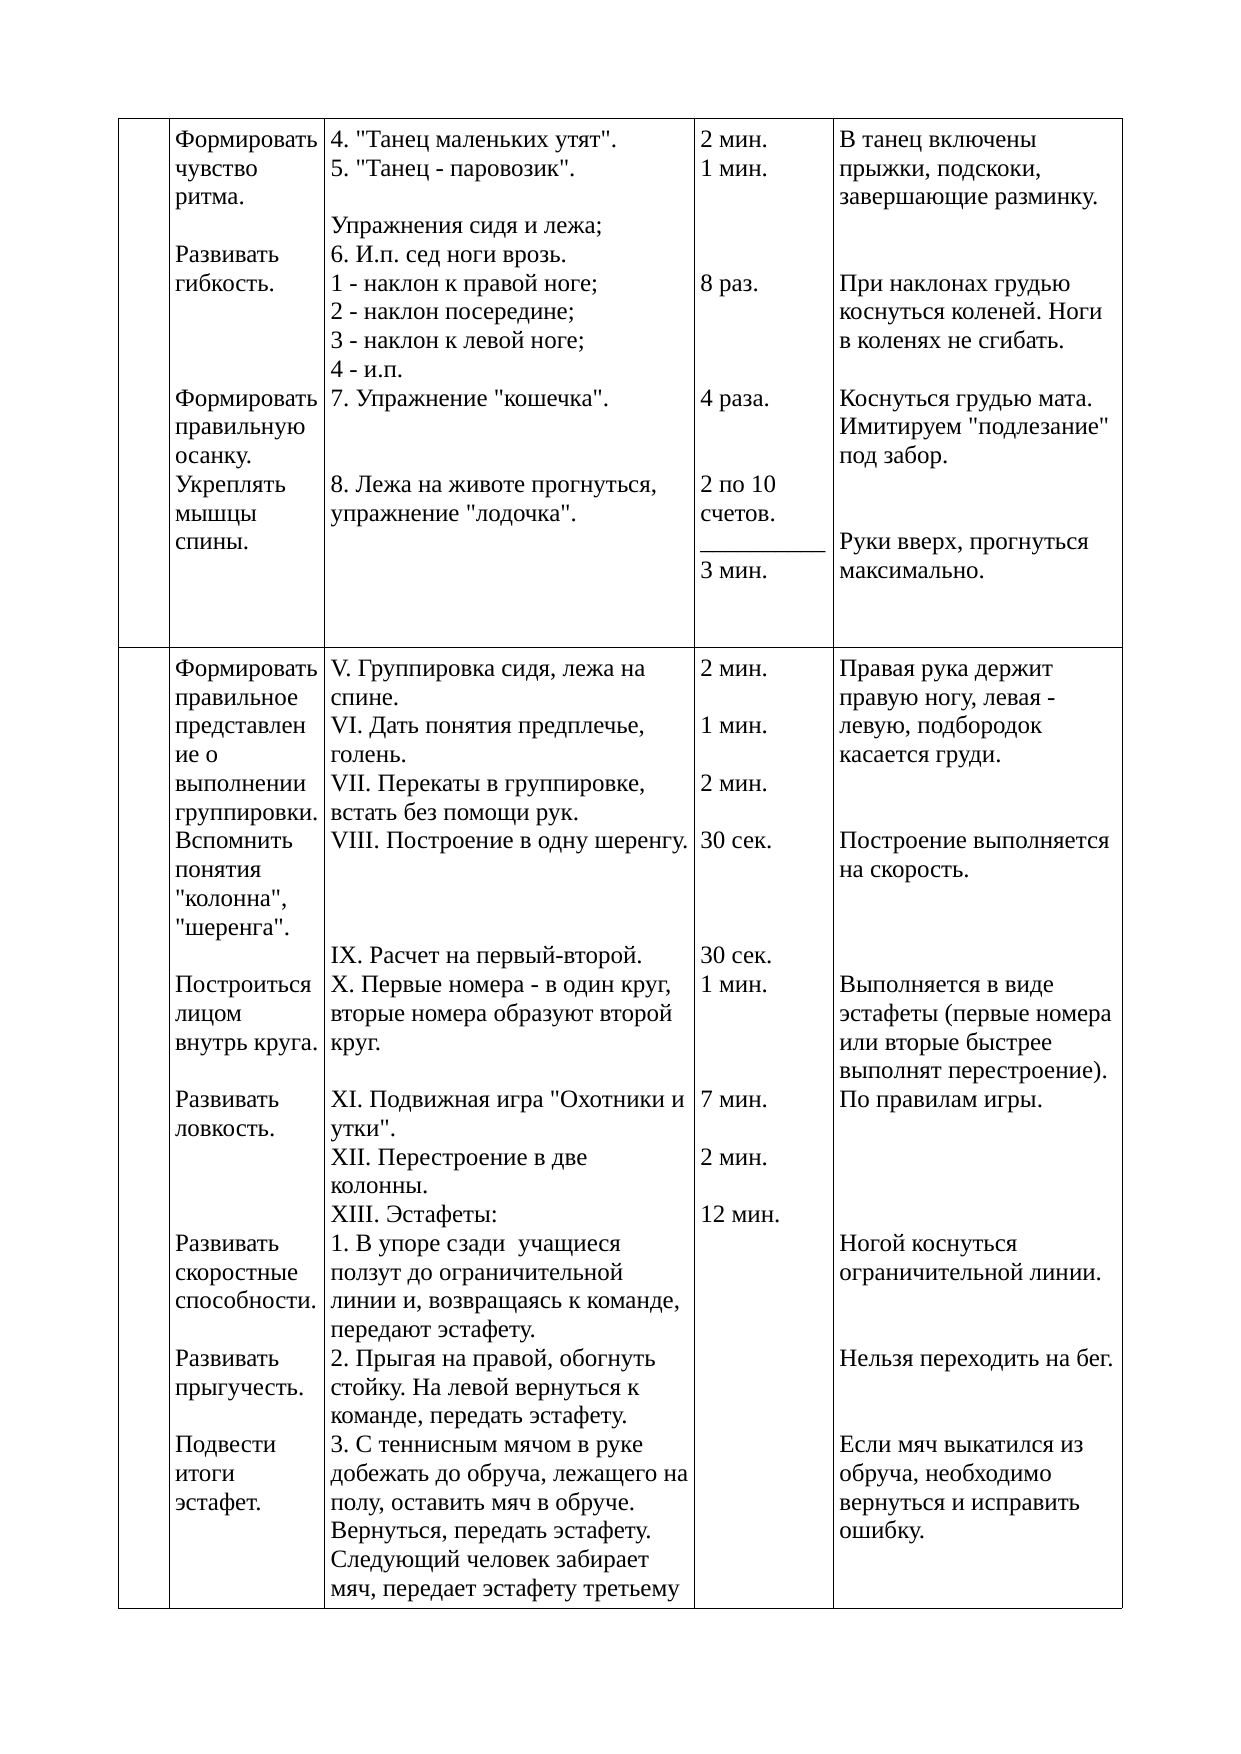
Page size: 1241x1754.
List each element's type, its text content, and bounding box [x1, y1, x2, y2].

table_cell 2 мин. 1 мин. 8 раз. 4 раза. 2 по 10 счетов. __________ 3 мин. [695, 119, 833, 647]
table_cell V. Группировка сидя, лежа на спине. VI. Дать понятия предплечье, голень. VII. Перекаты в группировке, встать без помощи рук. VIII. Построение в одну шеренгу. IX. Расчет на первый-второй. X. Первые номера - в один круг, вторые номера образуют второй круг. XI. Подвижная игра "Охотники и утки". XII. Перестроение в две колонны. XIII. Эстафеты: 1. В упоре сзади учащиеся ползут до ограничительной линии и, возвращаясь к команде, передают эстафету. 2. Прыгая на правой, обогнуть стойку. На левой вернуться к команде, передать эстафету. 3. С теннисным мячом в руке добежать до обруча, лежащего на полу, оставить мяч в обруче. Вернуться, передать эстафету. Следующий человек забирает мяч, передает эстафету третьему [325, 648, 694, 1607]
table_cell Формировать правильное представление о выполнении группировки. Вспомнить понятия "колонна", "шеренга". Построиться лицом внутрь круга. Развивать ловкость. Развивать скоростные способности. Развивать прыгучесть. Подвести итоги эстафет. [170, 648, 324, 1607]
table_cell [119, 648, 169, 1607]
table_cell 4. "Танец маленьких утят". 5. "Танец - паровозик". Упражнения сидя и лежа; 6. И.п. сед ноги врозь. 1 - наклон к правой ноге; 2 - наклон посередине; 3 - наклон к левой ноге; 4 - и.п. 7. Упражнение "кошечка". 8. Лежа на животе прогнуться, упражнение "лодочка". [325, 119, 694, 647]
table_cell Правая рука держит правую ногу, левая - левую, подбородок касается груди. Построение выполняется на скорость. Выполняется в виде эстафеты (первые номера или вторые быстрее выполнят перестроение). По правилам игры. Ногой коснуться ограничительной линии. Нельзя переходить на бег. Если мяч выкатился из обруча, необходимо вернуться и исправить ошибку. [834, 648, 1122, 1607]
table_cell [119, 119, 169, 647]
table_cell 2 мин. 1 мин. 2 мин. 30 сек. 30 сек. 1 мин. 7 мин. 2 мин. 12 мин. [695, 648, 833, 1607]
table_cell Формировать чувство ритма. Развивать гибкость. Формировать правильную осанку. Укреплять мышцы спины. [170, 119, 324, 647]
table_cell В танец включены прыжки, подскоки, завершающие разминку. При наклонах грудью коснуться коленей. Ноги в коленях не сгибать. Коснуться грудью мата. Имитируем "подлезание" под забор. Руки вверх, прогнуться максимально. [834, 119, 1122, 647]
